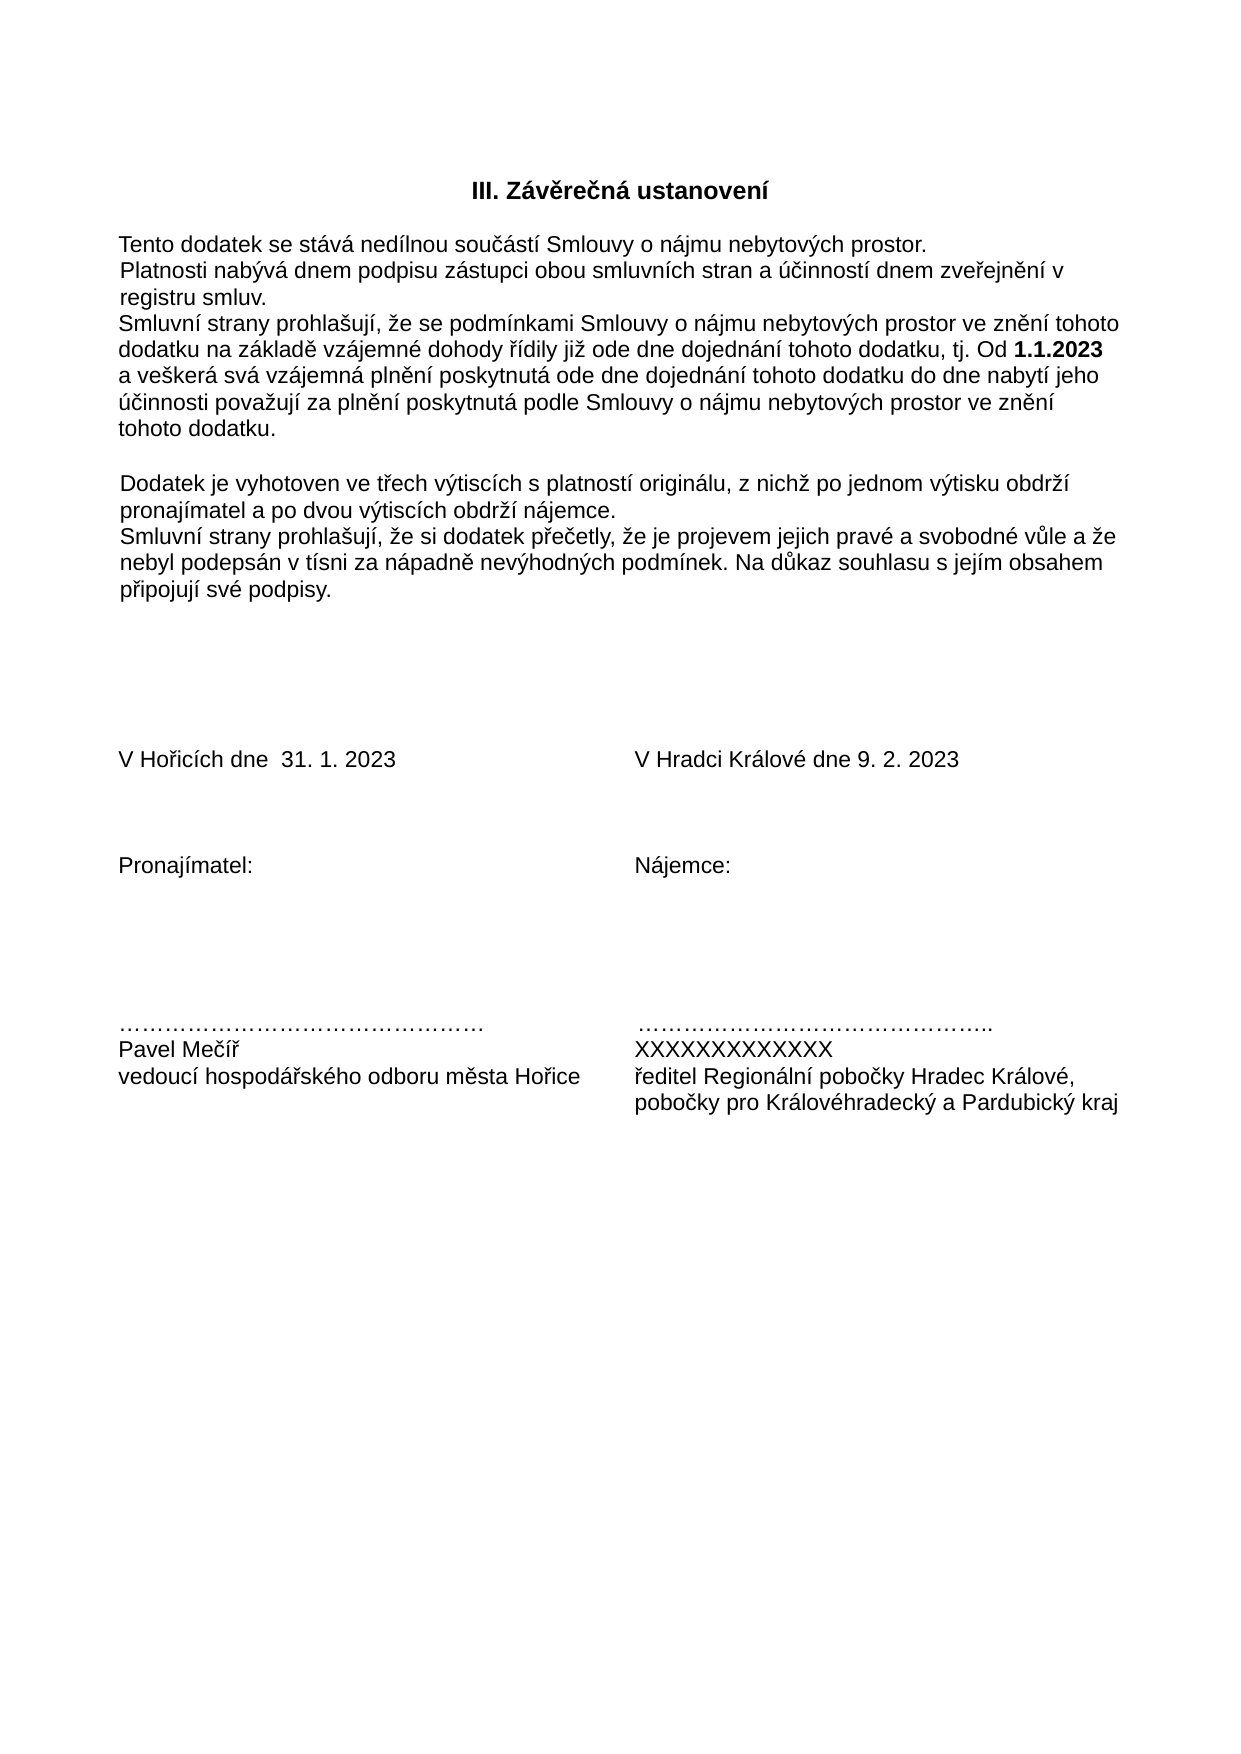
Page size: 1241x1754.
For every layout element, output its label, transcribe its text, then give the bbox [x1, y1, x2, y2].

text Smluvní strany prohlašují, že si dodatek přečetly, že je projevem jejich pravé a svobodné vůle a že nebyl podepsán v tísni za nápadně nevýhodných podmínek. Na důkaz souhlasu s jejím obsahem připojují své podpisy. [119, 523, 1122, 602]
text V Hořicích dne 31. 1. 2023 V Hradci Králové dne 9. 2. 2023 [118, 746, 1122, 773]
text Pavel Mečíř XXXXXXXXXXXXX [118, 1036, 1122, 1063]
text Tento dodatek se stává nedílnou součástí Smlouvy o nájmu nebytových prostor. [118, 231, 1122, 257]
text Smluvní strany prohlašují, že se podmínkami Smlouvy o nájmu nebytových prostor ve znění tohoto dodatku na základě vzájemné dohody řídily již ode dne dojednání tohoto dodatku, tj. Od 1.1.2023 a veškerá svá vzájemná plnění poskytnutá ode dne dojednání tohoto dodatku do dne nabytí jeho účinnosti považují za plnění poskytnutá podle Smlouvy o nájmu nebytových prostor ve znění tohoto dodatku. [118, 310, 1122, 442]
text III. Závěrečná ustanovení [118, 176, 1122, 204]
text Pronajímatel: Nájemce: [118, 852, 1122, 878]
text ………………………………………… ……………………………………….. [118, 1010, 1122, 1036]
text Platnosti nabývá dnem podpisu zástupci obou smluvních stran a účinností dnem zveřejnění v registru smluv. [119, 257, 1122, 310]
text Dodatek je vyhotoven ve třech výtiscích s platností originálu, z nichž po jednom výtisku obdrží pronajímatel a po dvou výtiscích obdrží nájemce. [119, 470, 1122, 523]
text vedoucí hospodářského odboru města Hořice ředitel Regionální pobočky Hradec Králové, pobočky pro Královéhradecký a Pardubický kraj [118, 1063, 1122, 1115]
